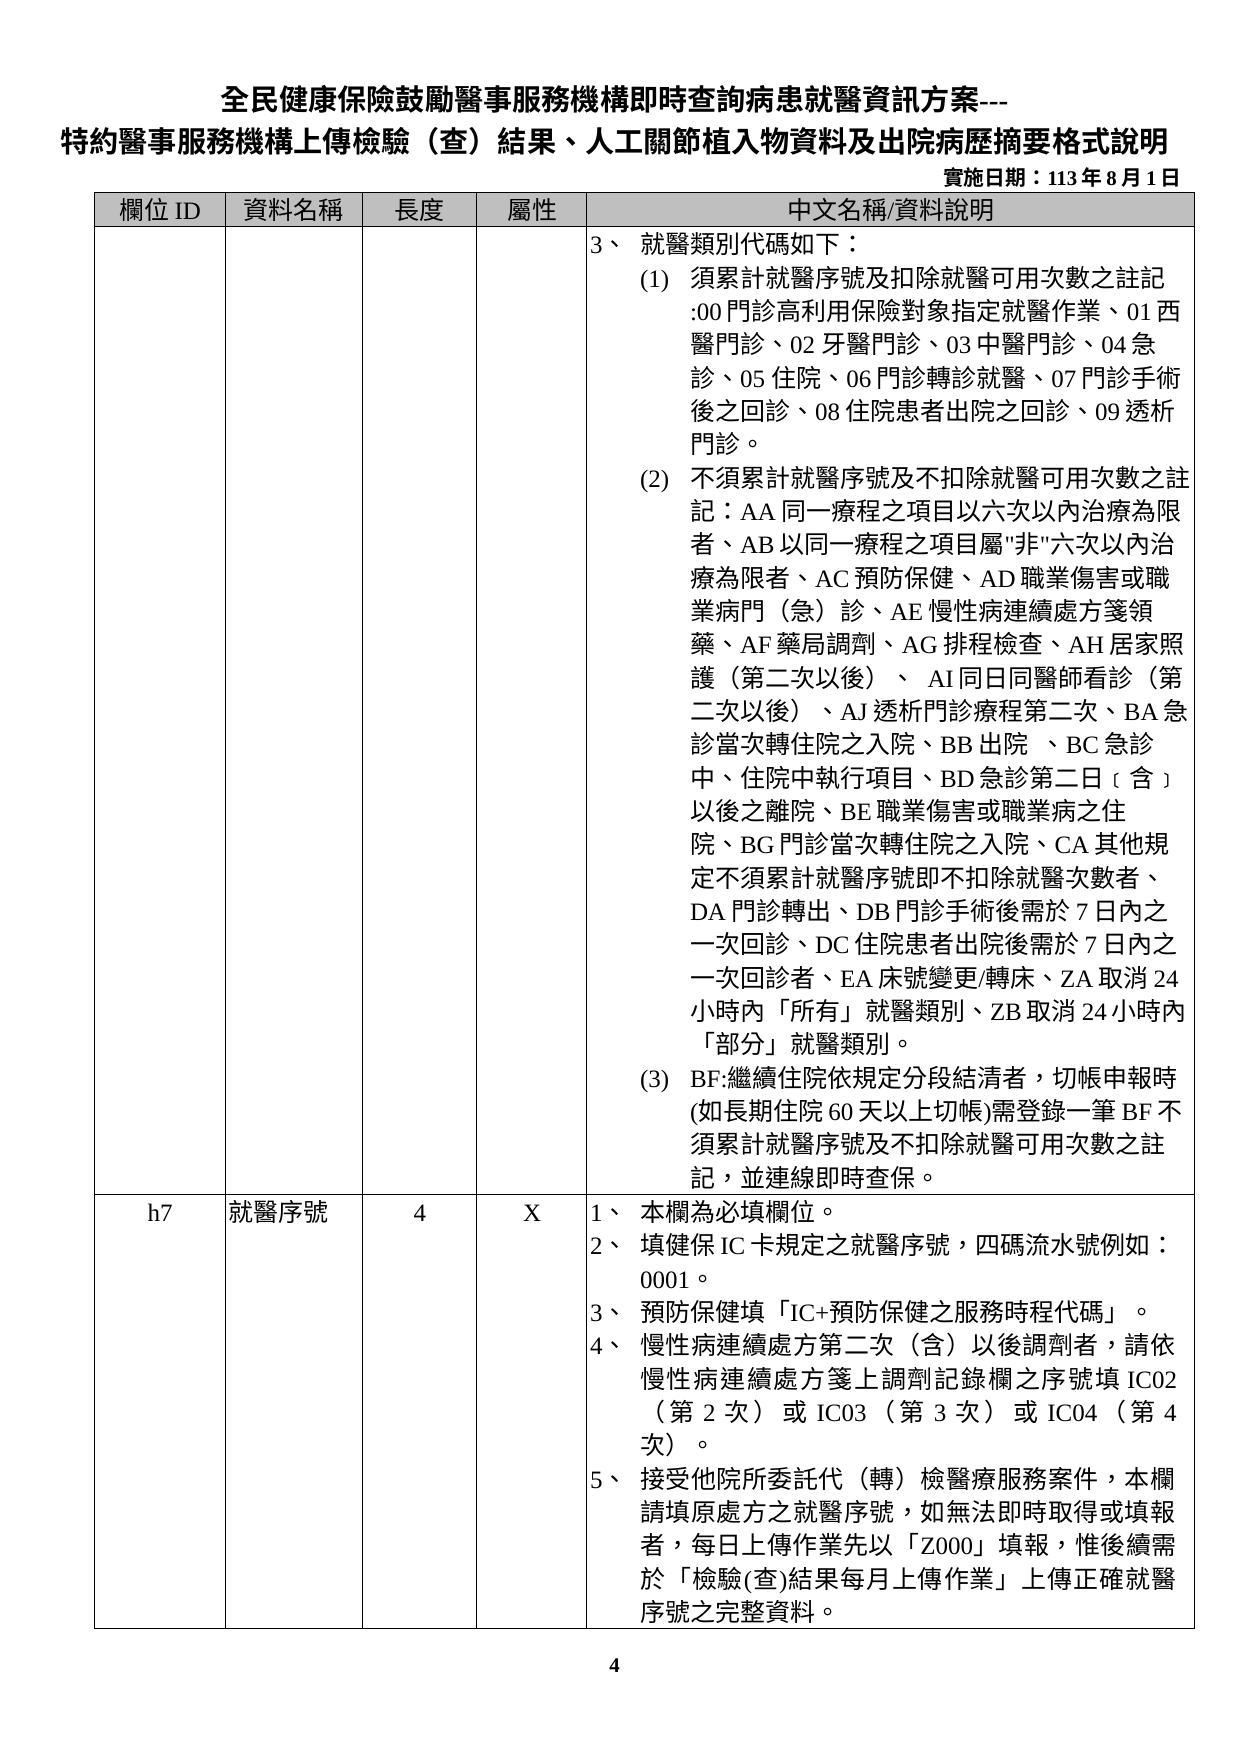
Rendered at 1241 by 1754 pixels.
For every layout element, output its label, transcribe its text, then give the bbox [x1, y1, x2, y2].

table_cell [477, 227, 586, 1194]
table_cell [226, 227, 362, 1194]
table_cell X [477, 1195, 586, 1628]
table_cell 4 [363, 1195, 476, 1628]
table_header 屬性 [477, 193, 586, 226]
table_cell h7 [95, 1195, 225, 1628]
table_cell 就醫序號 [226, 1195, 362, 1628]
table_cell 本欄為必填欄位。 填健保IC卡規定之就醫序號，四碼流水號例如：0001。 預防保健填「IC+預防保健之服務時程代碼」。 慢性病連續處方第二次（含）以後調劑者，請依慢性病連續處方箋上調劑記錄欄之序號填IC02（第2次）或IC03（第3次）或IC04（第4次）。 接受他院所委託代（轉）檢醫療服務案件，本欄請填原處方之就醫序號，如無法即時取得或填報者，每日上傳作業先以「Z000」填報，惟後續需於「檢驗(查)結果每月上傳作業」上傳正確就醫序號之完整資料。 異常代碼：如健保卡取得就依序號前或後發生異常，請比照健保卡上傳作業及醫療費用申報作業之「就醫序號之異常代碼對照表」作上傳。 急(門)診當次轉住院：比照醫療費用申報作業，將急(門)診取得之就醫序號作上傳。 住院期間：比照醫療費用申報作業，將住院入院取得之就醫序號作上傳。 住院出院後14日內再住院：依各次住院入院取得之就醫序號作上傳。 排檢案件：比照醫療費用申報作業，依就醫時取得之就醫序號作上傳。 職災案件：比照醫療費用申報作業，填IC06。 [587, 1195, 1194, 1628]
table_cell 本欄為必填欄位。 依保險對象持健保卡就醫登錄之就醫類別。 就醫類別代碼如下： 須累計就醫序號及扣除就醫可用次數之註記 :00門診高利用保險對象指定就醫作業、01西醫門診、02 牙醫門診、03中醫門診、04急診、05 住院、06門診轉診就醫、07門診手術後之回診、08住院患者出院之回診、09透析門診。 不須累計就醫序號及不扣除就醫可用次數之註記：AA同一療程之項目以六次以內治療為限者、AB以同一療程之項目屬"非"六次以內治療為限者、AC預防保健、AD職業傷害或職業病門（急）診、AE慢性病連續處方箋領藥、AF藥局調劑、AG排程檢查、AH居家照護（第二次以後）、 AI同日同醫師看診（第二次以後）、AJ 透析門診療程第二次、BA急診當次轉住院之入院、BB出院 、BC急診中、住院中執行項目、BD急診第二日﹝含﹞以後之離院、BE職業傷害或職業病之住院、BG門診當次轉住院之入院、CA其他規定不須累計就醫序號即不扣除就醫次數者、 DA門診轉出、DB門診手術後需於7日內之一次回診、DC住院患者出院後需於7日內之一次回診者、EA床號變更/轉床、ZA取消24小時內「所有」就醫類別、ZB取消24小時內「部分」就醫類別。 BF:繼續住院依規定分段結清者，切帳申報時(如長期住院60天以上切帳)需登錄一筆BF不須累計就醫序號及不扣除就醫可用次數之註記，並連線即時查保。 [587, 227, 1194, 1194]
table_header 長度 [363, 193, 476, 226]
table_header 中文名稱/資料說明 [587, 193, 1194, 226]
table_cell [95, 227, 225, 1194]
table_header 資料名稱 [226, 193, 362, 226]
table_header 欄位ID [95, 193, 225, 226]
table_cell [363, 227, 476, 1194]
